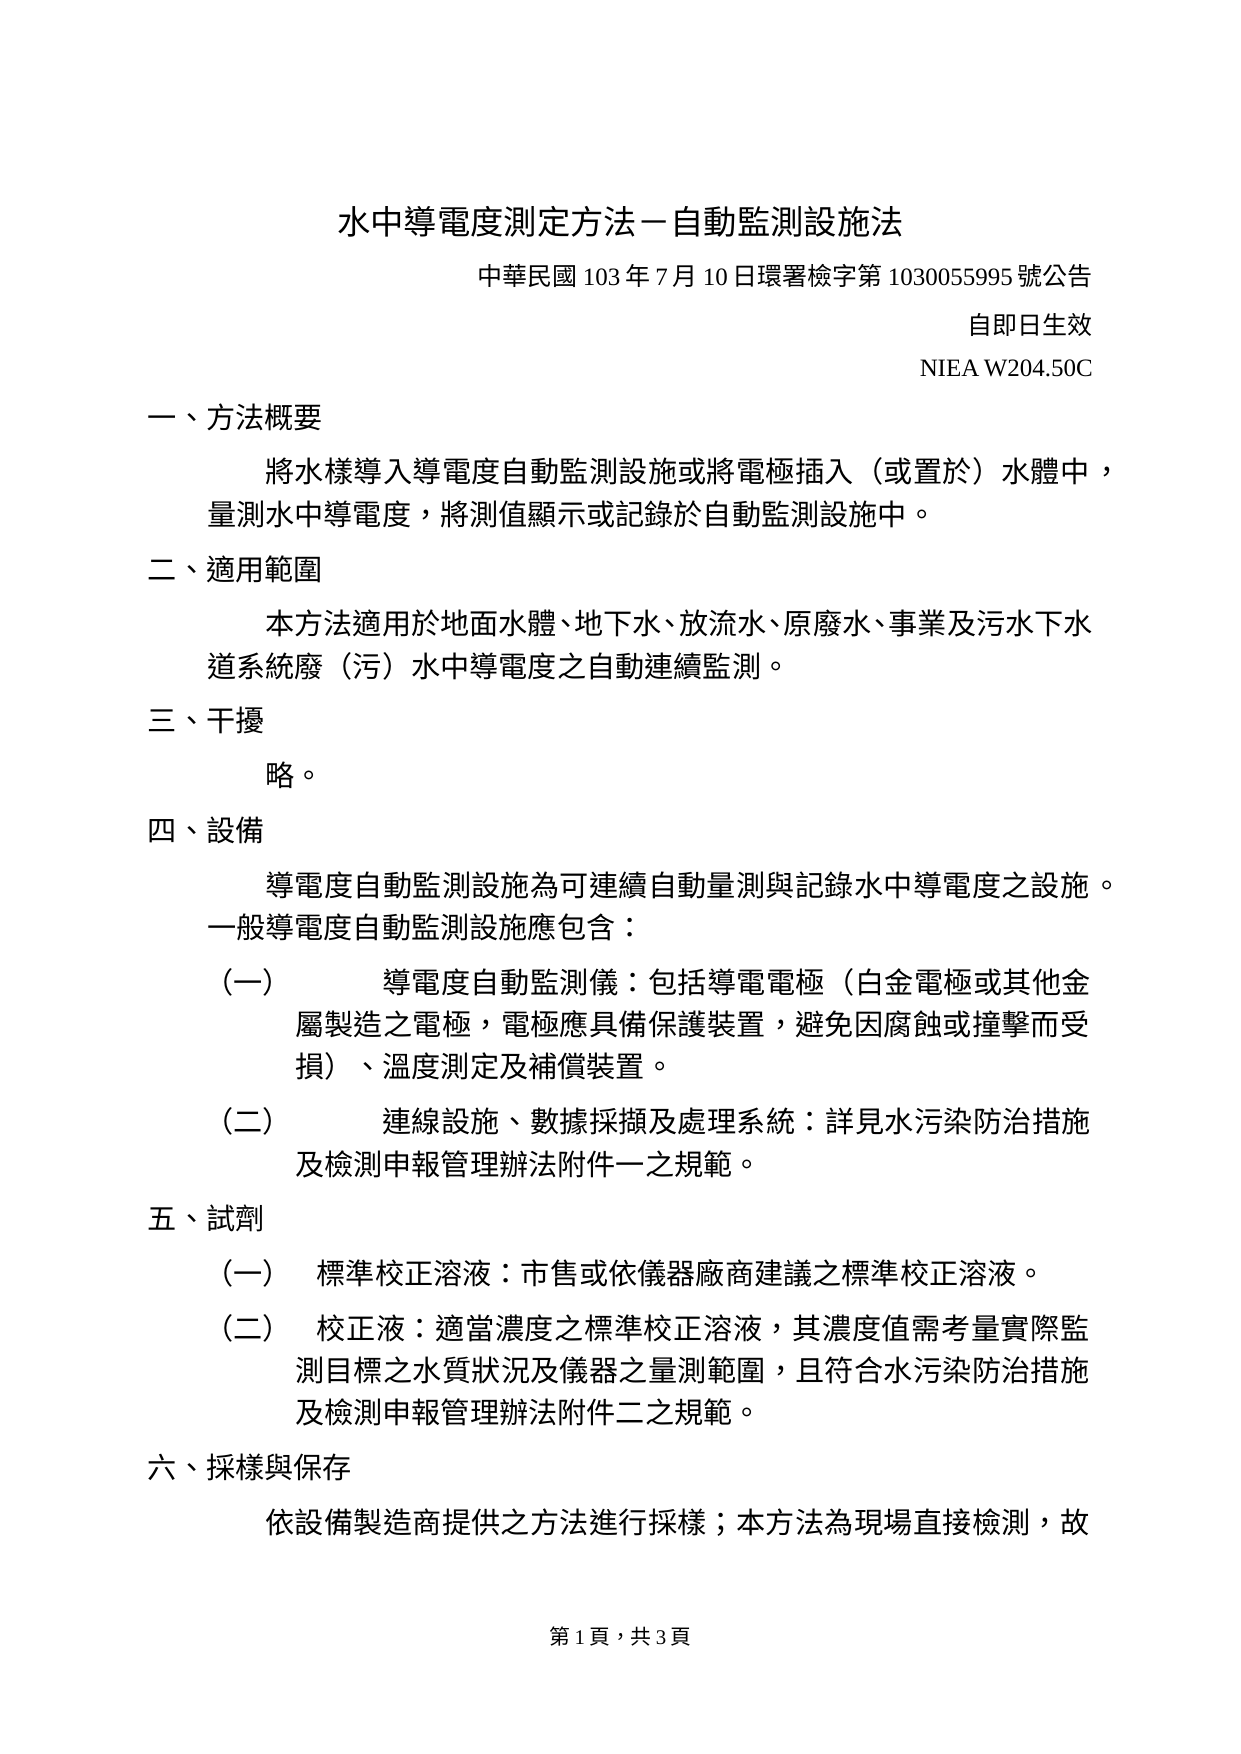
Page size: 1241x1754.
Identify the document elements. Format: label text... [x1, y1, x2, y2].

text 本方法適用於地面水體、地下水、放流水、原廢水、事業及污水下水道系統廢（污）水中導電度之自動連續監測。 [207, 601, 1092, 685]
text 水中導電度測定方法－自動監測設施法 [148, 196, 1092, 244]
list 校正液：適當濃度之標準校正溶液，其濃度值需考量實際監測目標之水質狀況及儀器之量測範圍，且符合水污染防治措施及檢測申報管理辦法附件二之規範。 [204, 1305, 1092, 1432]
text 三、干擾 [148, 698, 1092, 740]
text 自即日生效 [148, 305, 1092, 341]
text 一、方法概要 [148, 394, 1092, 436]
text 二、適用範圍 [148, 546, 1092, 588]
list 標準校正溶液：市售或依儀器廠商建議之標準校正溶液。 [204, 1251, 1092, 1293]
text 略。 [207, 753, 1092, 795]
list 連線設施、數據採擷及處理系統：詳見水污染防治措施及檢測申報管理辦法附件一之規範。 [204, 1099, 1092, 1183]
text 四、設備 [148, 807, 1092, 850]
text 五、試劑 [148, 1196, 1092, 1238]
list 導電度自動監測儀：包括導電電極（白金電極或其他金屬製造之電極，電極應具備保護裝置，避免因腐蝕或撞擊而受損）、溫度測定及補償裝置。 [204, 959, 1092, 1086]
text NIEA W204.50C [148, 354, 1092, 382]
text 導電度自動監測設施為可連續自動量測與記錄水中導電度之設施。一般導電度自動監測設施應包含： [207, 862, 1092, 947]
text 依設備製造商提供之方法進行採樣；本方法為現場直接檢測，故 [207, 1499, 1092, 1542]
text 將水樣導入導電度自動監測設施或將電極插入（或置於）水體中，量測水中導電度，將測值顯示或記錄於自動監測設施中。 [207, 449, 1092, 533]
text 中華民國103年7月10日環署檢字第1030055995號公告 [148, 256, 1092, 293]
text 六、採樣與保存 [148, 1445, 1092, 1487]
